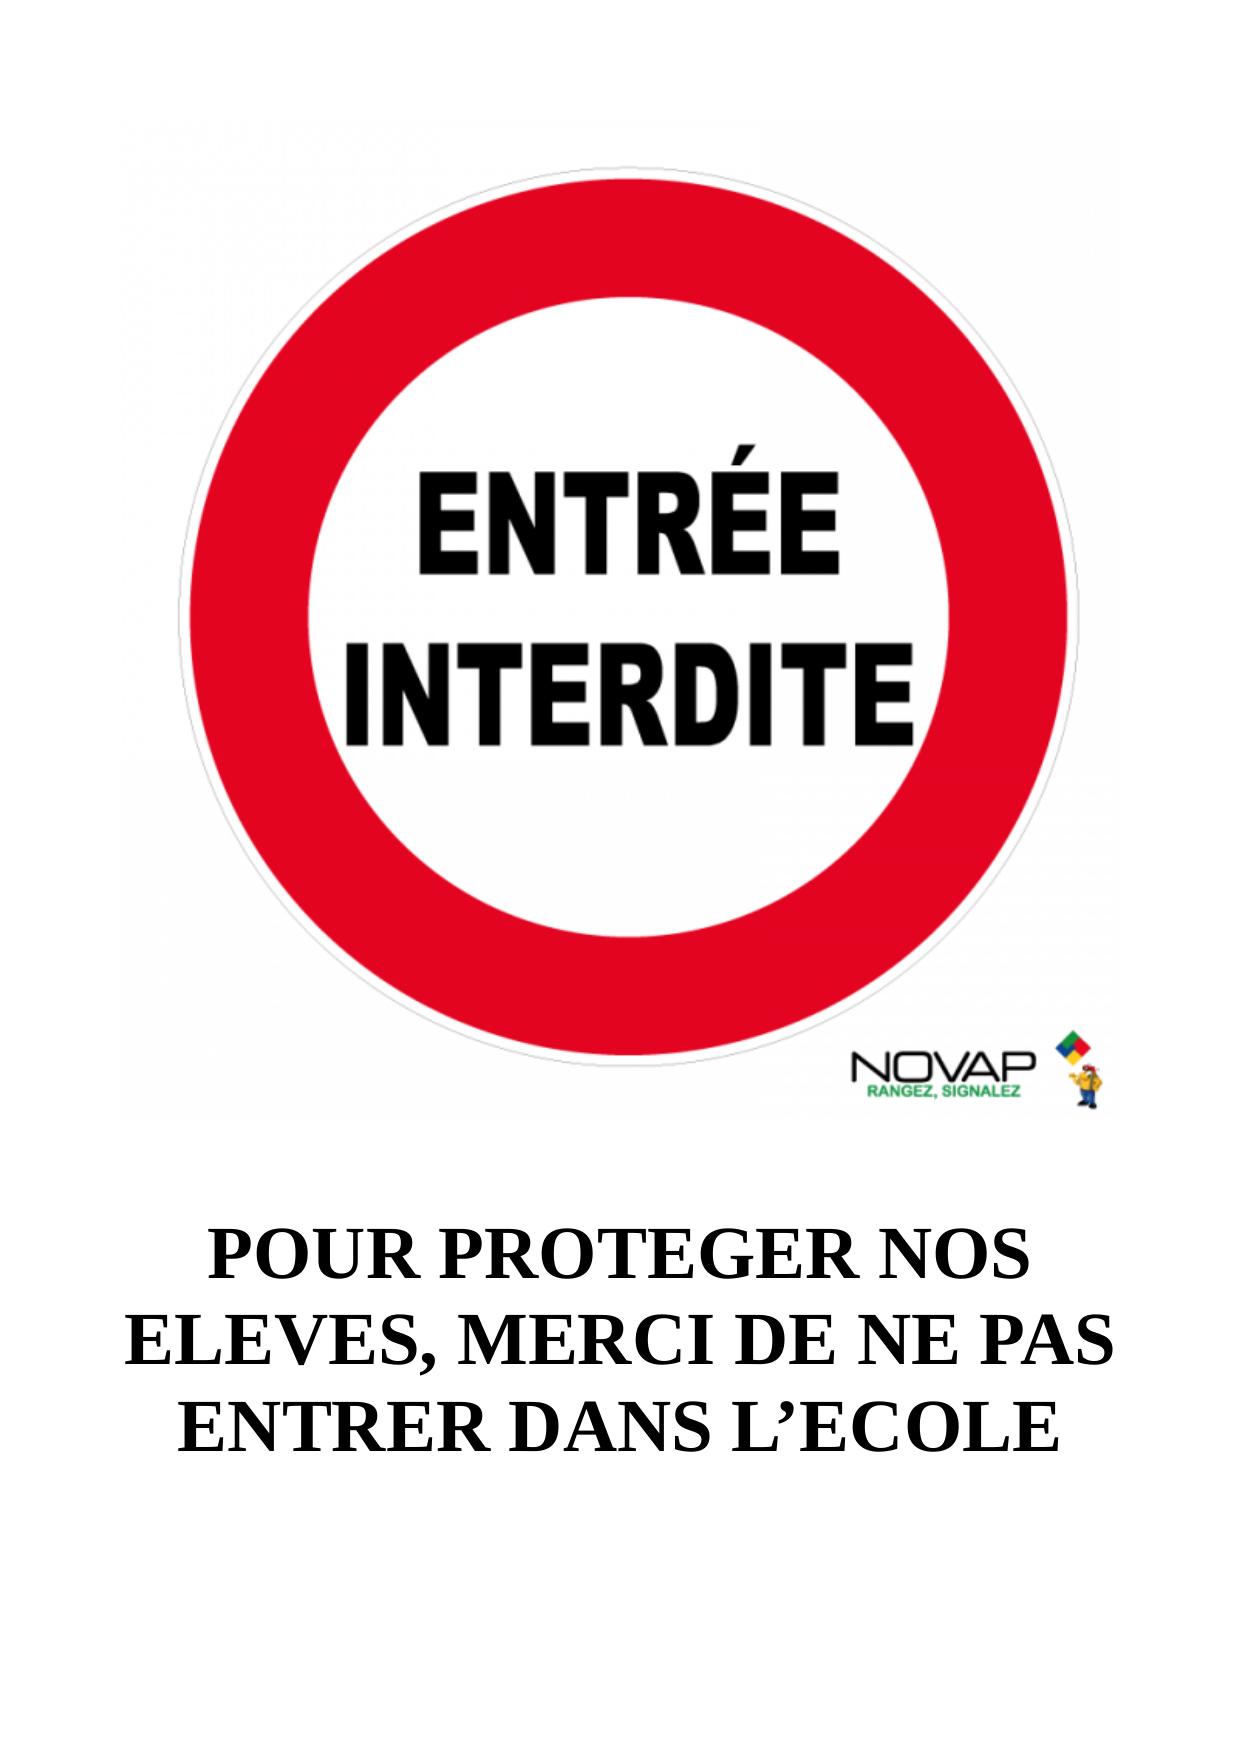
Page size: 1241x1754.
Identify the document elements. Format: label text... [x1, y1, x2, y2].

picture [118, 118, 1123, 1122]
text POUR PROTEGER NOS ELEVES, MERCI DE NE PAS ENTRER DANS L’ECOLE [118, 1208, 1122, 1467]
